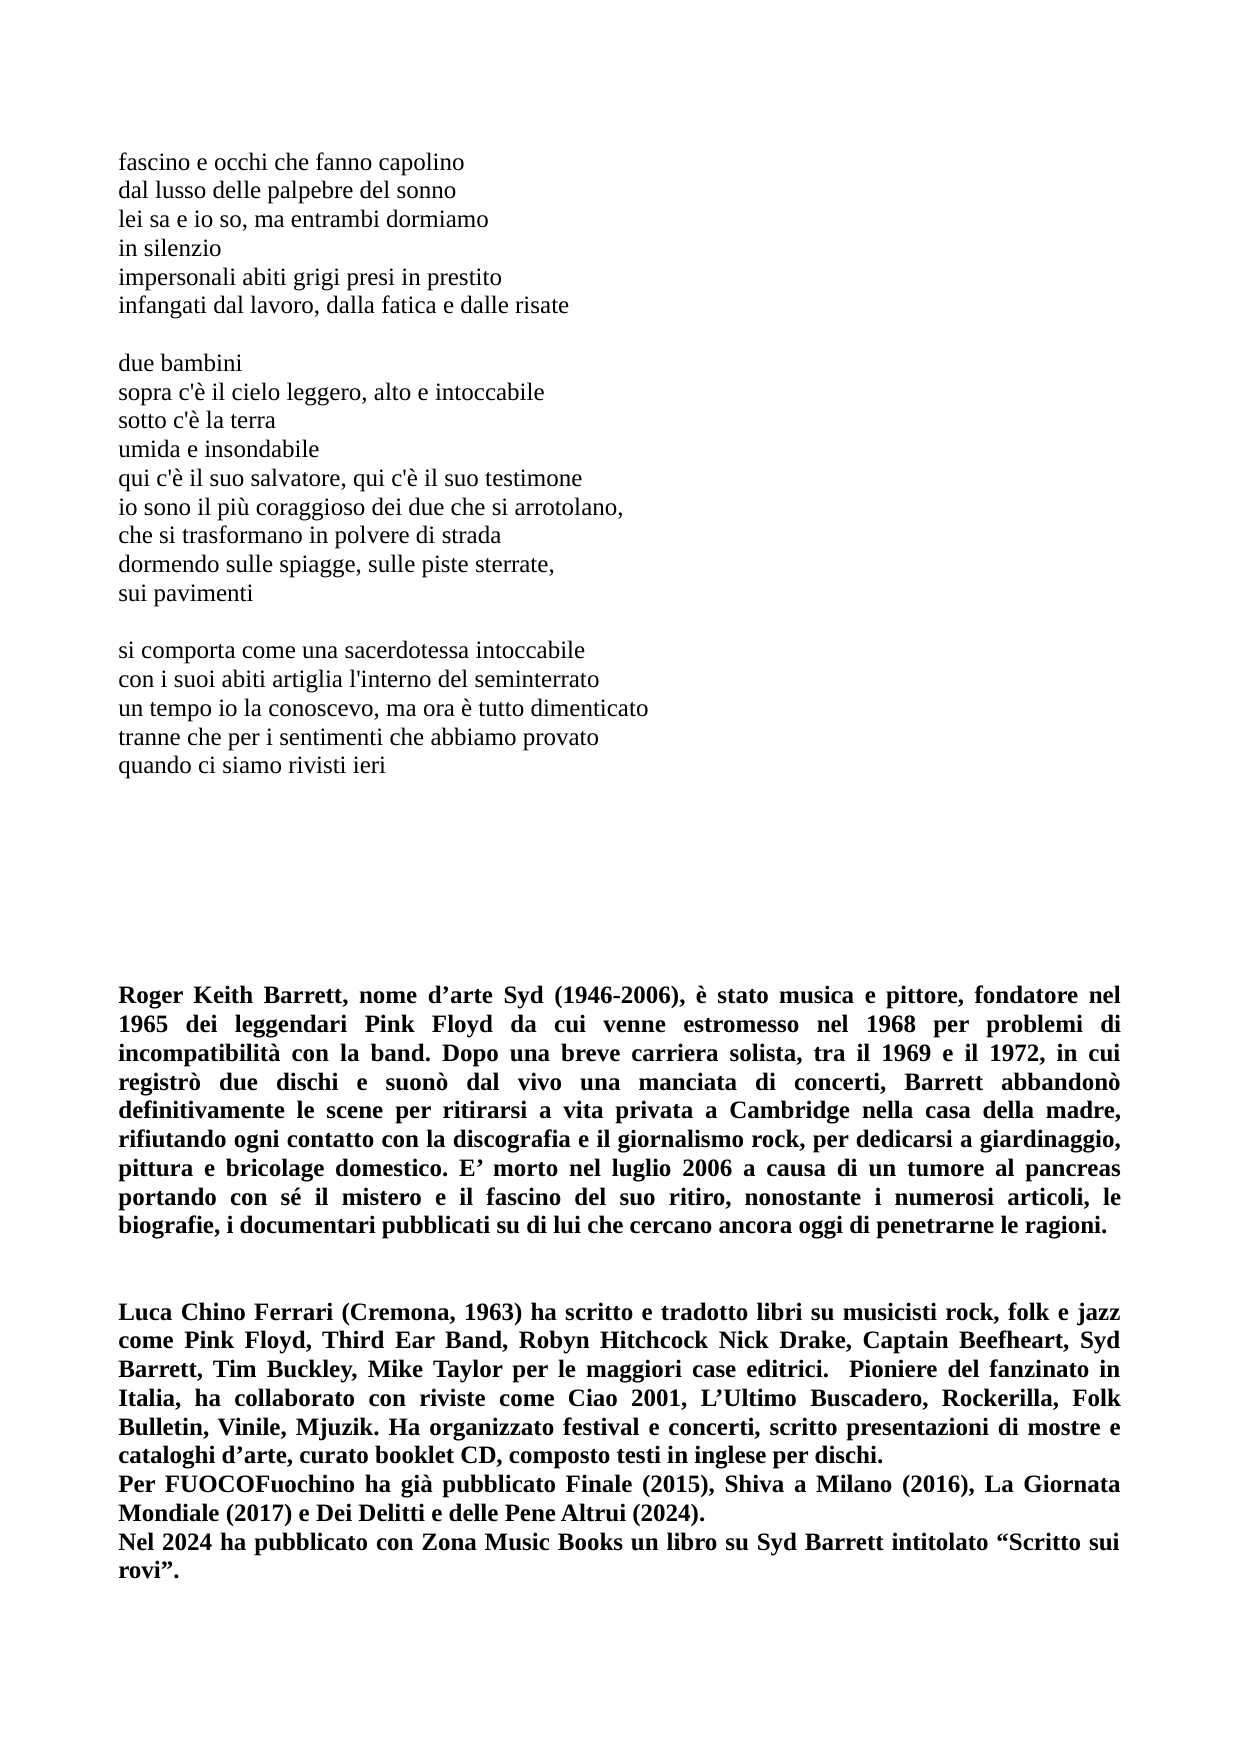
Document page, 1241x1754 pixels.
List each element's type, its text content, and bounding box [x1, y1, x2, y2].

text si comporta come una sacerdotessa intoccabile [118, 636, 1122, 664]
text io sono il più coraggioso dei due che si arrotolano, [118, 492, 1122, 521]
text impersonali abiti grigi presi in prestito [118, 262, 1122, 291]
text fascino e occhi che fanno capolino [118, 147, 1122, 176]
text Luca Chino Ferrari (Cremona, 1963) ha scritto e tradotto libri su musicisti rock, folk e jazz come Pink Floyd, Third Ear Band, Robyn Hitchcock Nick Drake, Captain Beefheart, Syd Barrett, Tim Buckley, Mike Taylor per le maggiori case editrici. Pioniere del fanzinato in Italia, ha collaborato con riviste come Ciao 2001, L’Ultimo Buscadero, Rockerilla, Folk Bulletin, Vinile, Mjuzik. Ha organizzato festival e concerti, scritto presentazioni di mostre e cataloghi d’arte, curato booklet CD, composto testi in inglese per dischi. [118, 1297, 1122, 1469]
text lei sa e io so, ma entrambi dormiamo [118, 204, 1122, 233]
text Per FUOCOFuochino ha già pubblicato Finale (2015), Shiva a Milano (2016), La Giornata Mondiale (2017) e Dei Delitti e delle Pene Altrui (2024). [118, 1469, 1122, 1527]
text quando ci siamo rivisti ieri [118, 751, 1122, 779]
text in silenzio [118, 233, 1122, 262]
text umida e insondabile [118, 434, 1122, 463]
text con i suoi abiti artiglia l'interno del seminterrato [118, 664, 1122, 693]
text dal lusso delle palpebre del sonno [118, 176, 1122, 204]
text infangati dal lavoro, dalla fatica e dalle risate [118, 291, 1122, 319]
text sui pavimenti [118, 578, 1122, 607]
text dormendo sulle spiagge, sulle piste sterrate, [118, 549, 1122, 578]
text che si trasformano in polvere di strada [118, 521, 1122, 549]
text due bambini [118, 348, 1122, 377]
text sotto c'è la terra [118, 406, 1122, 434]
text qui c'è il suo salvatore, qui c'è il suo testimone [118, 463, 1122, 492]
text tranne che per i sentimenti che abbiamo provato [118, 722, 1122, 751]
text un tempo io la conoscevo, ma ora è tutto dimenticato [118, 693, 1122, 722]
text sopra c'è il cielo leggero, alto e intoccabile [118, 377, 1122, 406]
text Roger Keith Barrett, nome d’arte Syd (1946-2006), è stato musica e pittore, fondatore nel 1965 dei leggendari Pink Floyd da cui venne estromesso nel 1968 per problemi di incompatibilità con la band. Dopo una breve carriera solista, tra il 1969 e il 1972, in cui registrò due dischi e suonò dal vivo una manciata di concerti, Barrett abbandonò definitivamente le scene per ritirarsi a vita privata a Cambridge nella casa della madre, rifiutando ogni contatto con la discografia e il giornalismo rock, per dedicarsi a giardinaggio, pittura e bricolage domestico. E’ morto nel luglio 2006 a causa di un tumore al pancreas portando con sé il mistero e il fascino del suo ritiro, nonostante i numerosi articoli, le biografie, i documentari pubblicati su di lui che cercano ancora oggi di penetrarne le ragioni. [118, 981, 1122, 1239]
text Nel 2024 ha pubblicato con Zona Music Books un libro su Syd Barrett intitolato “Scritto sui rovi”. [118, 1527, 1122, 1584]
